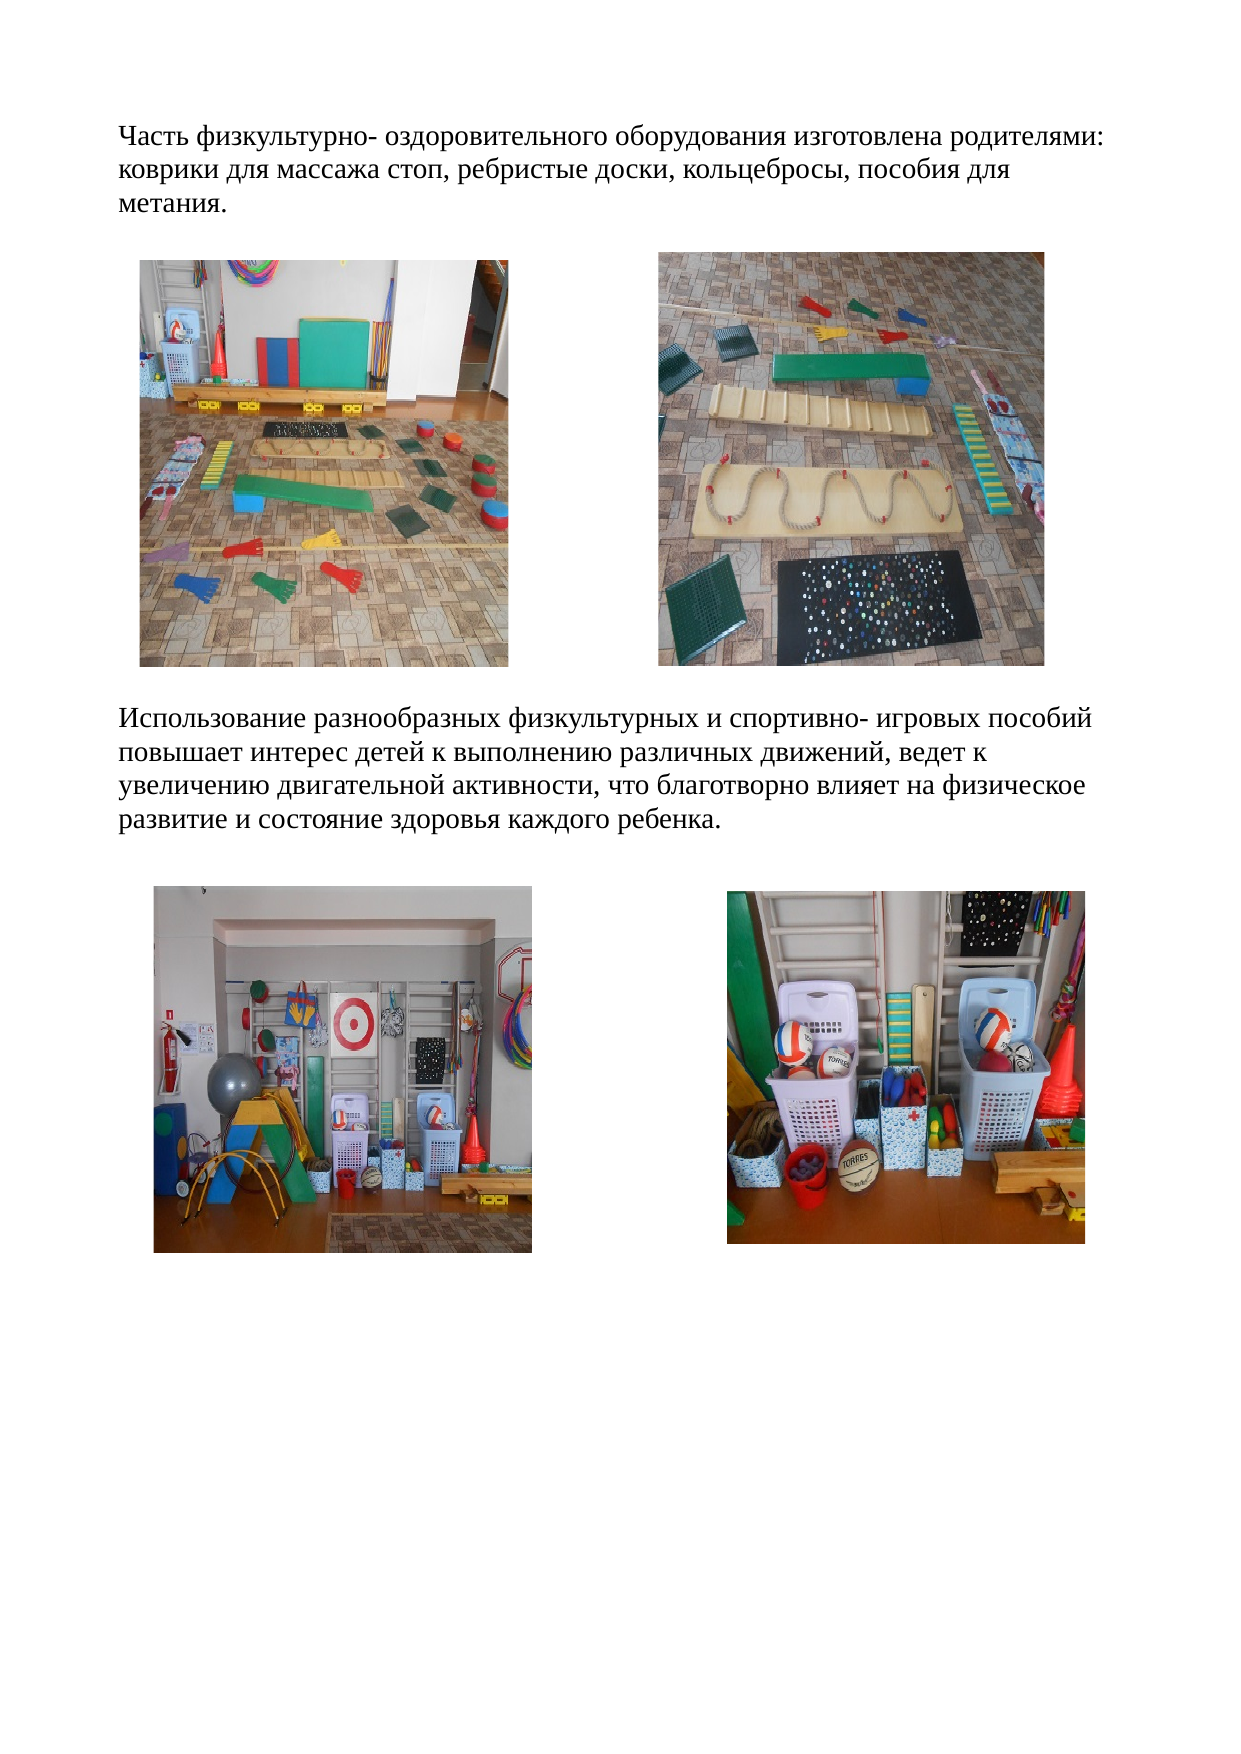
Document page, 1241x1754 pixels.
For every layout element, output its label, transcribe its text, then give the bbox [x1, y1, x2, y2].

picture [153, 886, 532, 1253]
picture [658, 252, 1045, 666]
picture [727, 891, 1085, 1244]
text Использование разнообразных физкультурных и спортивно- игровых пособий повышает интерес детей к выполнению различных движений, ведет к увеличению двигательной активности, что благотворно влияет на физическое развитие и состояние здоровья каждого ребенка. [118, 700, 1122, 834]
picture [139, 260, 509, 667]
text Часть физкультурно- оздоровительного оборудования изготовлена родителями: коврики для массажа стоп, ребристые доски, кольцебросы, пособия для метания. [118, 118, 1122, 219]
